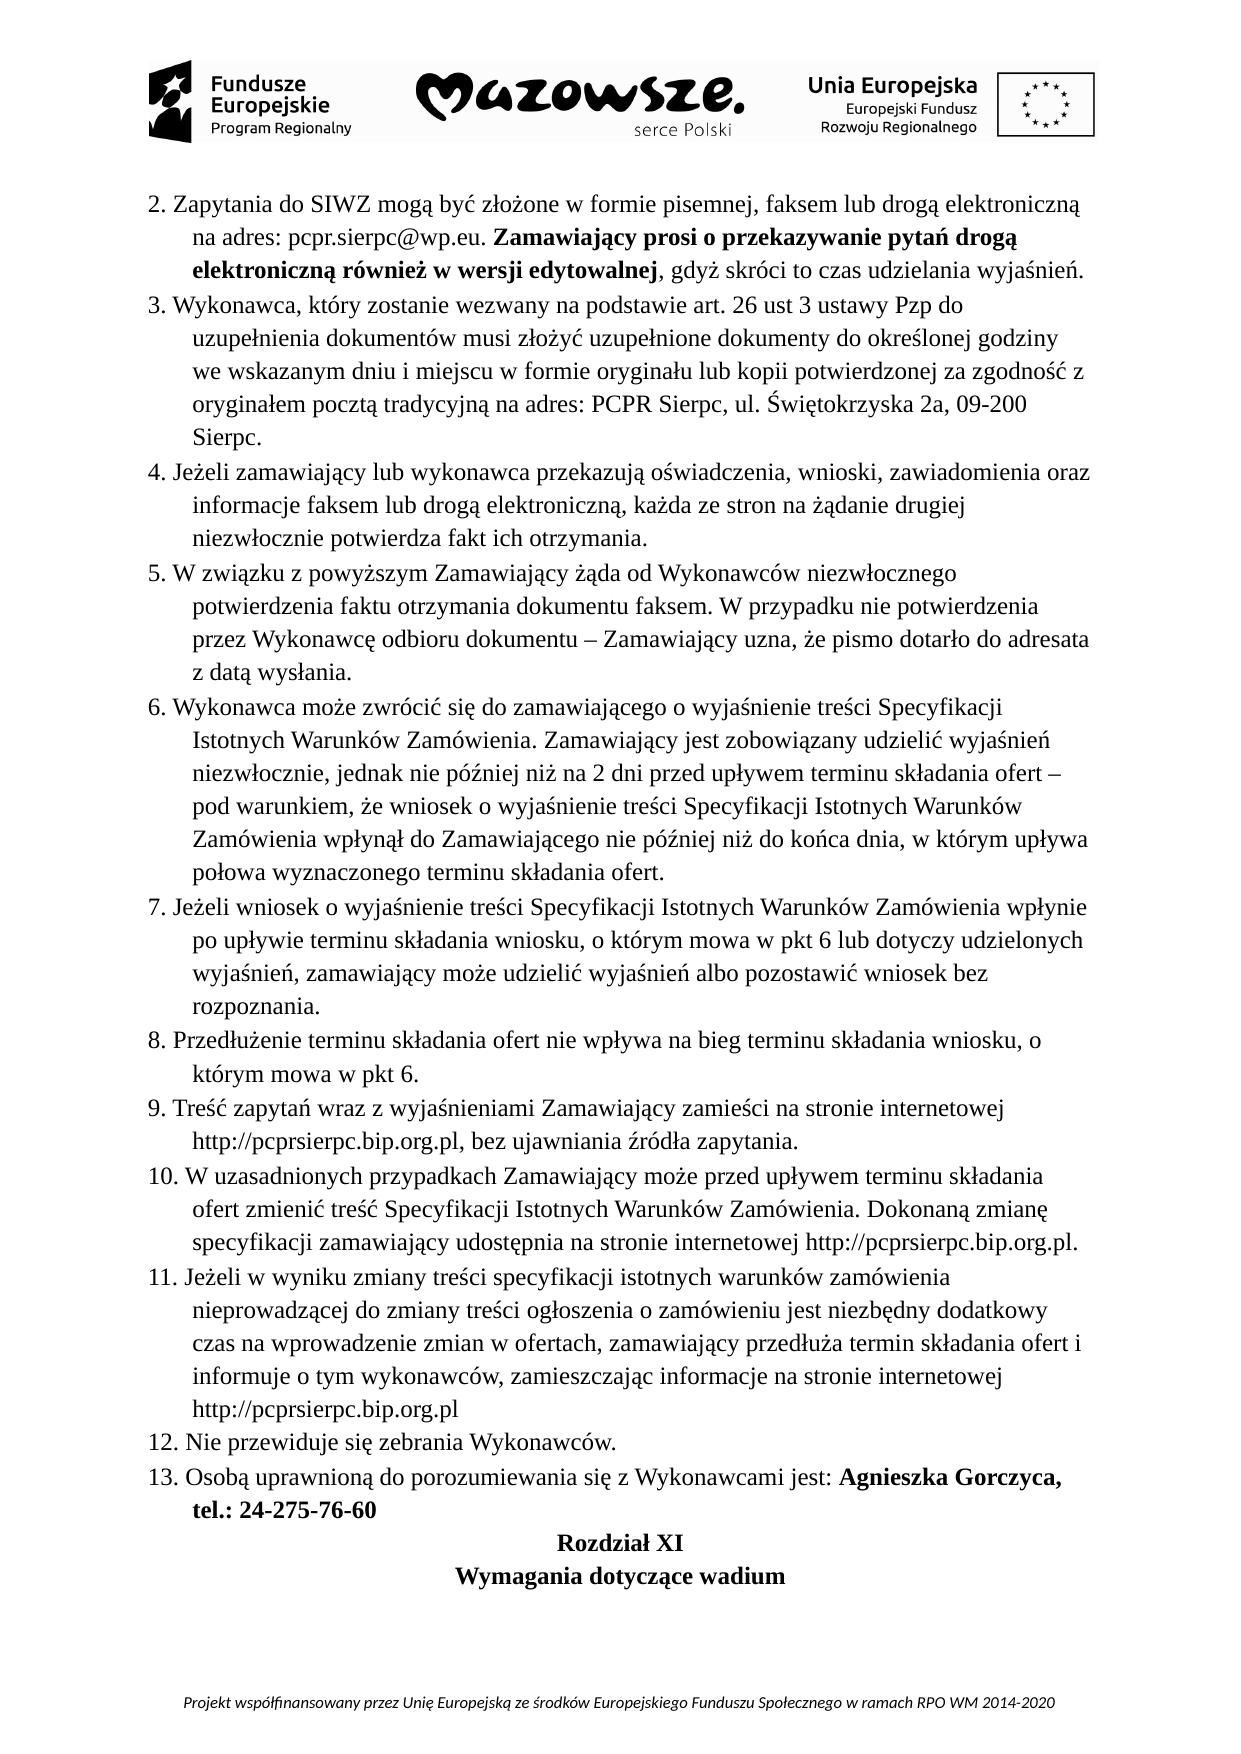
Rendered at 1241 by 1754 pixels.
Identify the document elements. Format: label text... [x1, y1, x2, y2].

text 11. Jeżeli w wyniku zmiany treści specyfikacji istotnych warunków zamówienia nieprowadzącej do zmiany treści ogłoszenia o zamówieniu jest niezbędny dodatkowy czas na wprowadzenie zmian w ofertach, zamawiający przedłuża termin składania ofert i informuje o tym wykonawców, zamieszczając informacje na stronie internetowej http://pcprsierpc.bip.org.pl [148, 1262, 1093, 1423]
text 6. Wykonawca może zwrócić się do zamawiającego o wyjaśnienie treści Specyfikacji Istotnych Warunków Zamówienia. Zamawiający jest zobowiązany udzielić wyjaśnień niezwłocznie, jednak nie później niż na 2 dni przed upływem terminu składania ofert – pod warunkiem, że wniosek o wyjaśnienie treści Specyfikacji Istotnych Warunków Zamówienia wpłynął do Zamawiającego nie później niż do końca dnia, w którym upływa połowa wyznaczonego terminu składania ofert. [148, 692, 1093, 886]
text 8. Przedłużenie terminu składania ofert nie wpływa na bieg terminu składania wniosku, o którym mowa w pkt 6. [148, 1026, 1093, 1087]
text 10. W uzasadnionych przypadkach Zamawiający może przed upływem terminu składania ofert zmienić treść Specyfikacji Istotnych Warunków Zamówienia. Dokonaną zmianę specyfikacji zamawiający udostępnia na stronie internetowej http://pcprsierpc.bip.org.pl. [148, 1161, 1093, 1256]
text 3. Wykonawca, który zostanie wezwany na podstawie art. 26 ust 3 ustawy Pzp do uzupełnienia dokumentów musi złożyć uzupełnione dokumenty do określonej godziny we wskazanym dniu i miejscu w formie oryginału lub kopii potwierdzonej za zgodność z oryginałem pocztą tradycyjną na adres: PCPR Sierpc, ul. Świętokrzyska 2a, 09-200 Sierpc. [148, 290, 1093, 451]
text 4. Jeżeli zamawiający lub wykonawca przekazują oświadczenia, wnioski, zawiadomienia oraz informacje faksem lub drogą elektroniczną, każda ze stron na żądanie drugiej niezwłocznie potwierdza fakt ich otrzymania. [148, 457, 1093, 552]
text 12. Nie przewiduje się zebrania Wykonawców. [148, 1427, 1093, 1456]
picture [149, 60, 1099, 143]
text 2. Zapytania do SIWZ mogą być złożone w formie pisemnej, faksem lub drogą elektroniczną na adres: pcpr.sierpc@wp.eu. Zamawiający prosi o przekazywanie pytań drogą elektroniczną również w wersji edytowalnej, gdyż skróci to czas udzielania wyjaśnień. [148, 189, 1093, 284]
text 13. Osobą uprawnioną do porozumiewania się z Wykonawcami jest: Agnieszka Gorczyca, tel.: 24-275-76-60 [148, 1462, 1093, 1524]
text 9. Treść zapytań wraz z wyjaśnieniami Zamawiający zamieści na stronie internetowej http://pcprsierpc.bip.org.pl, bez ujawniania źródła zapytania. [148, 1093, 1093, 1155]
text Wymagania dotyczące wadium [148, 1561, 1093, 1590]
text 5. W związku z powyższym Zamawiający żąda od Wykonawców niezwłocznego potwierdzenia faktu otrzymania dokumentu faksem. W przypadku nie potwierdzenia przez Wykonawcę odbioru dokumentu – Zamawiający uzna, że pismo dotarło do adresata z datą wysłania. [148, 558, 1093, 686]
text Rozdział XI [148, 1528, 1093, 1557]
text 7. Jeżeli wniosek o wyjaśnienie treści Specyfikacji Istotnych Warunków Zamówienia wpłynie po upływie terminu składania wniosku, o którym mowa w pkt 6 lub dotyczy udzielonych wyjaśnień, zamawiający może udzielić wyjaśnień albo pozostawić wniosek bez rozpoznania. [148, 892, 1093, 1019]
